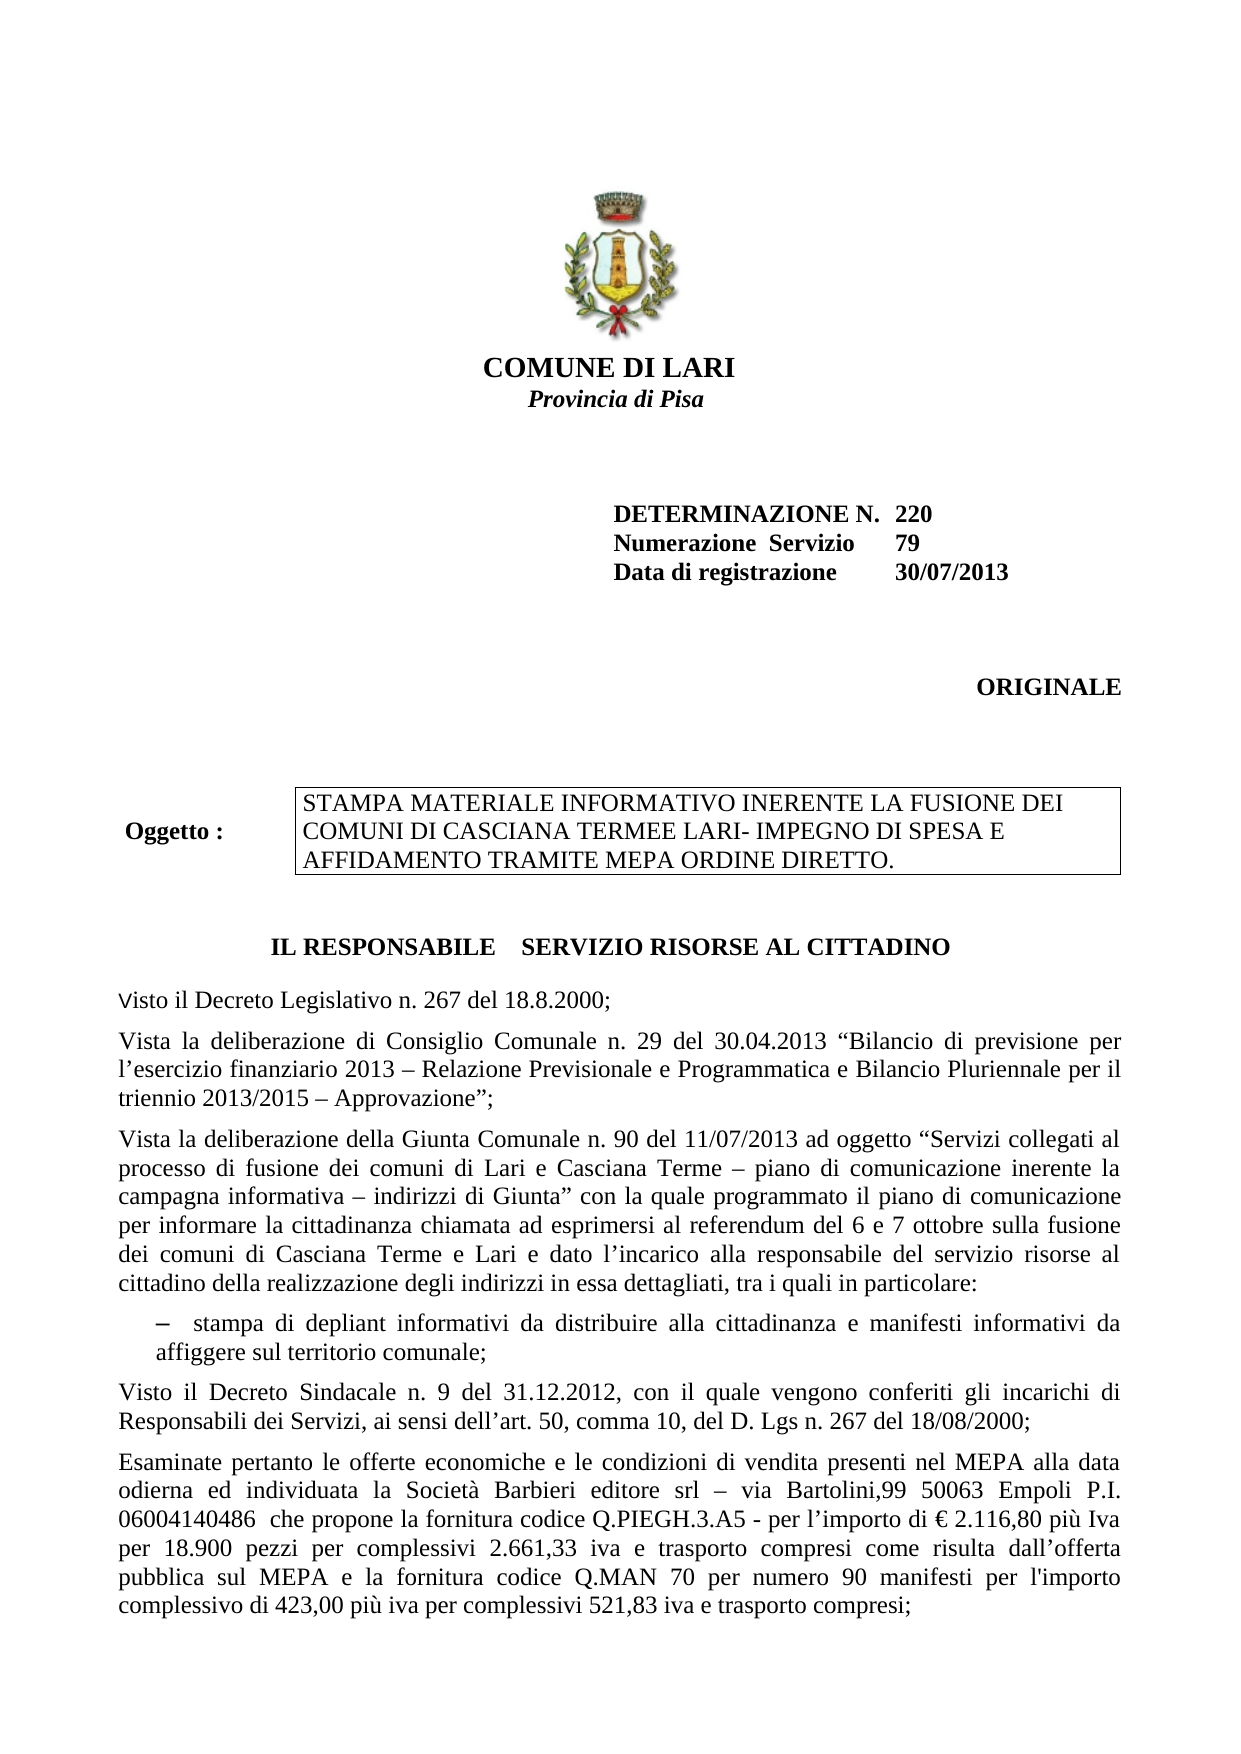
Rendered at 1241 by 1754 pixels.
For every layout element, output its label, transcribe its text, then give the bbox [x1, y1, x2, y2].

table_cell [117, 528, 345, 557]
table_header STAMPA MATERIALE INFORMATIVO INERENTE LA FUSIONE DEI COMUNI DI CASCIANA TERMEE LARI- IMPEGNO DI SPESA E AFFIDAMENTO TRAMITE MEPA ORDINE DIRETTO. [296, 788, 1120, 874]
subtitle ORIGINALE [118, 672, 1122, 700]
text Vista la deliberazione della Giunta Comunale n. 90 del 11/07/2013 ad oggetto “Servizi collegati al processo di fusione dei comuni di Lari e Casciana Terme – piano di comunicazione inerente la campagna informativa – indirizzi di Giunta” con la quale programmato il piano di comunicazione per informare la cittadinanza chiamata ad esprimersi al referendum del 6 e 7 ottobre sulla fusione dei comuni di Casciana Terme e Lari e dato l’incarico alla responsabile del servizio risorse al cittadino della realizzazione degli indirizzi in essa dettagliati, tra i quali in particolare: [118, 1124, 1122, 1296]
table_cell [345, 557, 606, 585]
list stampa di depliant informativi da distribuire alla cittadinanza e manifesti informativi da affiggere sul territorio comunale; [156, 1308, 1122, 1366]
text Visto il Decreto Legislativo n. 267 del 18.8.2000; [118, 961, 1122, 1014]
table_cell Numerazione Servizio [606, 528, 887, 557]
text Esaminate pertanto le offerte economiche e le condizioni di vendita presenti nel MEPA alla data odierna ed individuata la Società Barbieri editore srl – via Bartolini,99 50063 Empoli P.I. 06004140486 che propone la fornitura codice Q.PIEGH.3.A5 - per l’importo di € 2.116,80 più Iva per 18.900 pezzi per complessivi 2.661,33 iva e trasporto compresi come risulta dall’offerta pubblica sul MEPA e la fornitura codice Q.MAN 70 per numero 90 manifesti per l'importo complessivo di 423,00 più iva per complessivi 521,83 iva e trasporto compresi; [118, 1447, 1122, 1619]
table_header [345, 499, 606, 528]
table_header [117, 499, 345, 528]
table_cell 79 [888, 528, 1122, 557]
title Provincia di Pisa [118, 384, 1122, 413]
title comune di lari [118, 351, 1122, 384]
table_cell [345, 528, 606, 557]
text IL RESPONSABILE SERVIZIO RISORSE AL CITTADINO [118, 932, 1122, 961]
picture [558, 186, 682, 342]
table_cell [117, 557, 345, 585]
table_header DETERMINAZIONE N. [606, 499, 887, 528]
table_header 220 [888, 499, 1122, 528]
table_cell Data di registrazione [606, 557, 887, 585]
text Vista la deliberazione di Consiglio Comunale n. 29 del 30.04.2013 “Bilancio di previsione per l’esercizio finanziario 2013 – Relazione Previsionale e Programmatica e Bilancio Pluriennale per il triennio 2013/2015 – Approvazione”; [118, 1026, 1122, 1112]
table_cell 30/07/2013 [888, 557, 1122, 585]
table_header Oggetto : [117, 787, 295, 874]
text Visto il Decreto Sindacale n. 9 del 31.12.2012, con il quale vengono conferiti gli incarichi di Responsabili dei Servizi, ai sensi dell’art. 50, comma 10, del D. Lgs n. 267 del 18/08/2000; [118, 1377, 1122, 1435]
